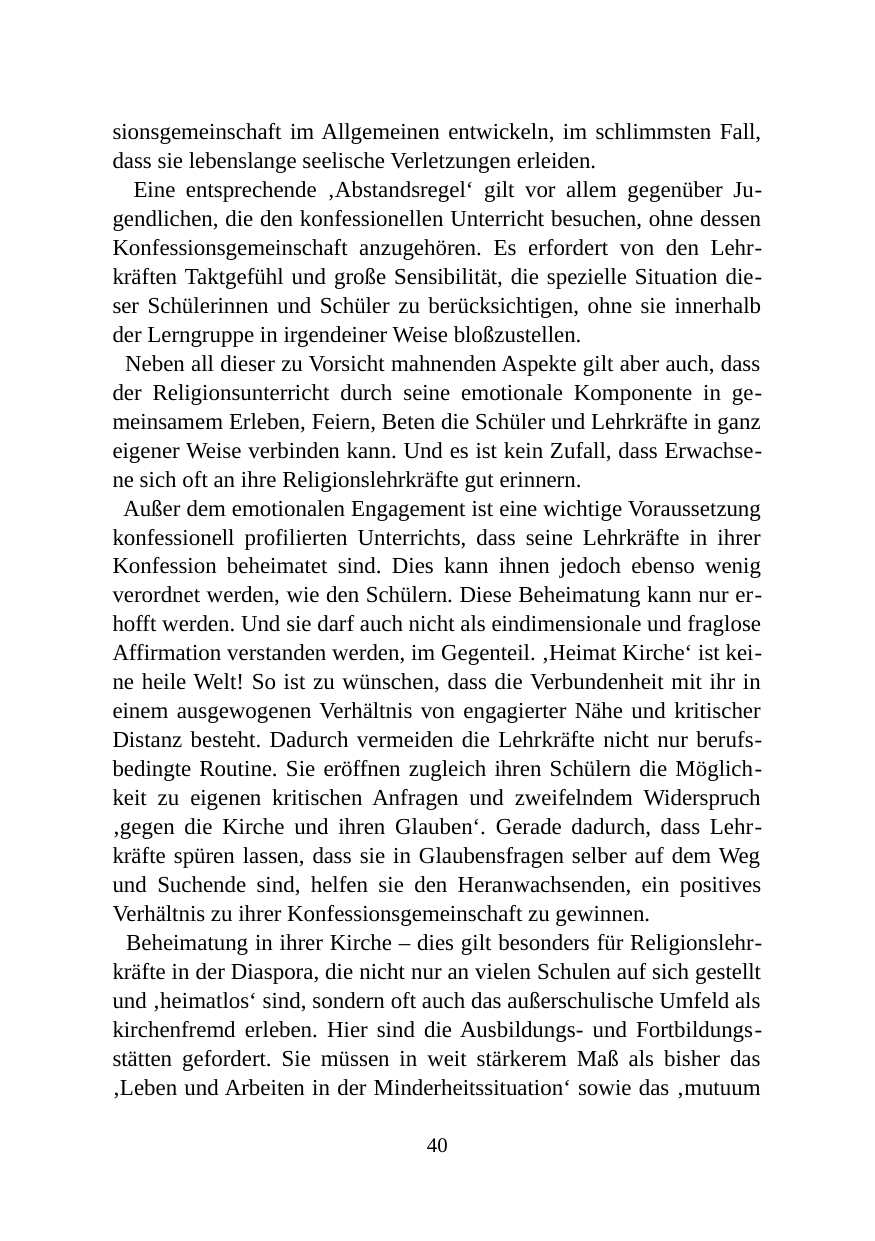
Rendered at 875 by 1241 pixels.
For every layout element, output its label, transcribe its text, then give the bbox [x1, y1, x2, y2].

text Eine entsprechende ‚Abstandsregel‘ gilt vor allem gegenüber Ju­gendlichen, die den konfessionellen Unterricht besuchen, ohne dessen Konfessionsgemeinschaft anzugehören. Es erfordert von den Lehr­kräften Taktgefühl und große Sensibilität, die spezielle Situation die­ser Schülerinnen und Schüler zu berücksichtigen, ohne sie innerhalb der Lerngruppe in irgendeiner Weise bloßzustellen. [112, 176, 762, 347]
text Neben all dieser zu Vorsicht mahnenden Aspekte gilt aber auch, dass der Religionsunterricht durch seine emotionale Komponente in ge­meinsamem Erleben, Feiern, Beten die Schüler und Lehrkräfte in ganz eigener Weise verbinden kann. Und es ist kein Zufall, dass Erwachse­ne sich oft an ihre Religionslehrkräfte gut erinnern. [112, 350, 762, 492]
text sionsgemeinschaft im Allgemeinen entwickeln, im schlimmsten Fall, dass sie lebenslange seelische Verletzungen erleiden. [112, 118, 762, 173]
text Außer dem emotionalen Engagement ist eine wichtige Voraussetzung konfessionell profilierten Unterrichts, dass seine Lehrkräfte in ihrer Konfession beheimatet sind. Dies kann ihnen jedoch ebenso wenig verordnet werden, wie den Schülern. Diese Beheimatung kann nur er­hofft werden. Und sie darf auch nicht als eindimensionale und fraglose Affirmation verstanden werden, im Gegenteil. ‚Heimat Kirche‘ ist kei­ne heile Welt! So ist zu wünschen, dass die Verbundenheit mit ihr in einem ausgewogenen Verhältnis von engagierter Nähe und kritischer Distanz besteht. Dadurch vermeiden die Lehrkräfte nicht nur berufs­bedingte Routine. Sie eröffnen zugleich ihren Schülern die Möglich­keit zu eigenen kritischen Anfragen und zweifelndem Widerspruch ‚gegen die Kirche und ihren Glauben‘. Gerade dadurch, dass Lehr­kräfte spüren lassen, dass sie in Glaubensfragen selber auf dem Weg und Suchende sind, helfen sie den Heranwachsenden, ein positives Verhältnis zu ihrer Konfessionsgemeinschaft zu gewinnen. [112, 494, 762, 926]
text Beheimatung in ihrer Kirche – dies gilt besonders für Religionslehr­kräfte in der Diaspora, die nicht nur an vielen Schulen auf sich gestellt und ‚heimatlos‘ sind, sondern oft auch das außerschulische Umfeld als kirchenfremd erleben. Hier sind die Ausbildungs- und Fortbildungs­stätten gefordert. Sie müssen in weit stärkerem Maß als bisher das ‚Leben und Arbeiten in der Minderheitssituation‘ sowie das ‚mutuum [112, 929, 762, 1100]
